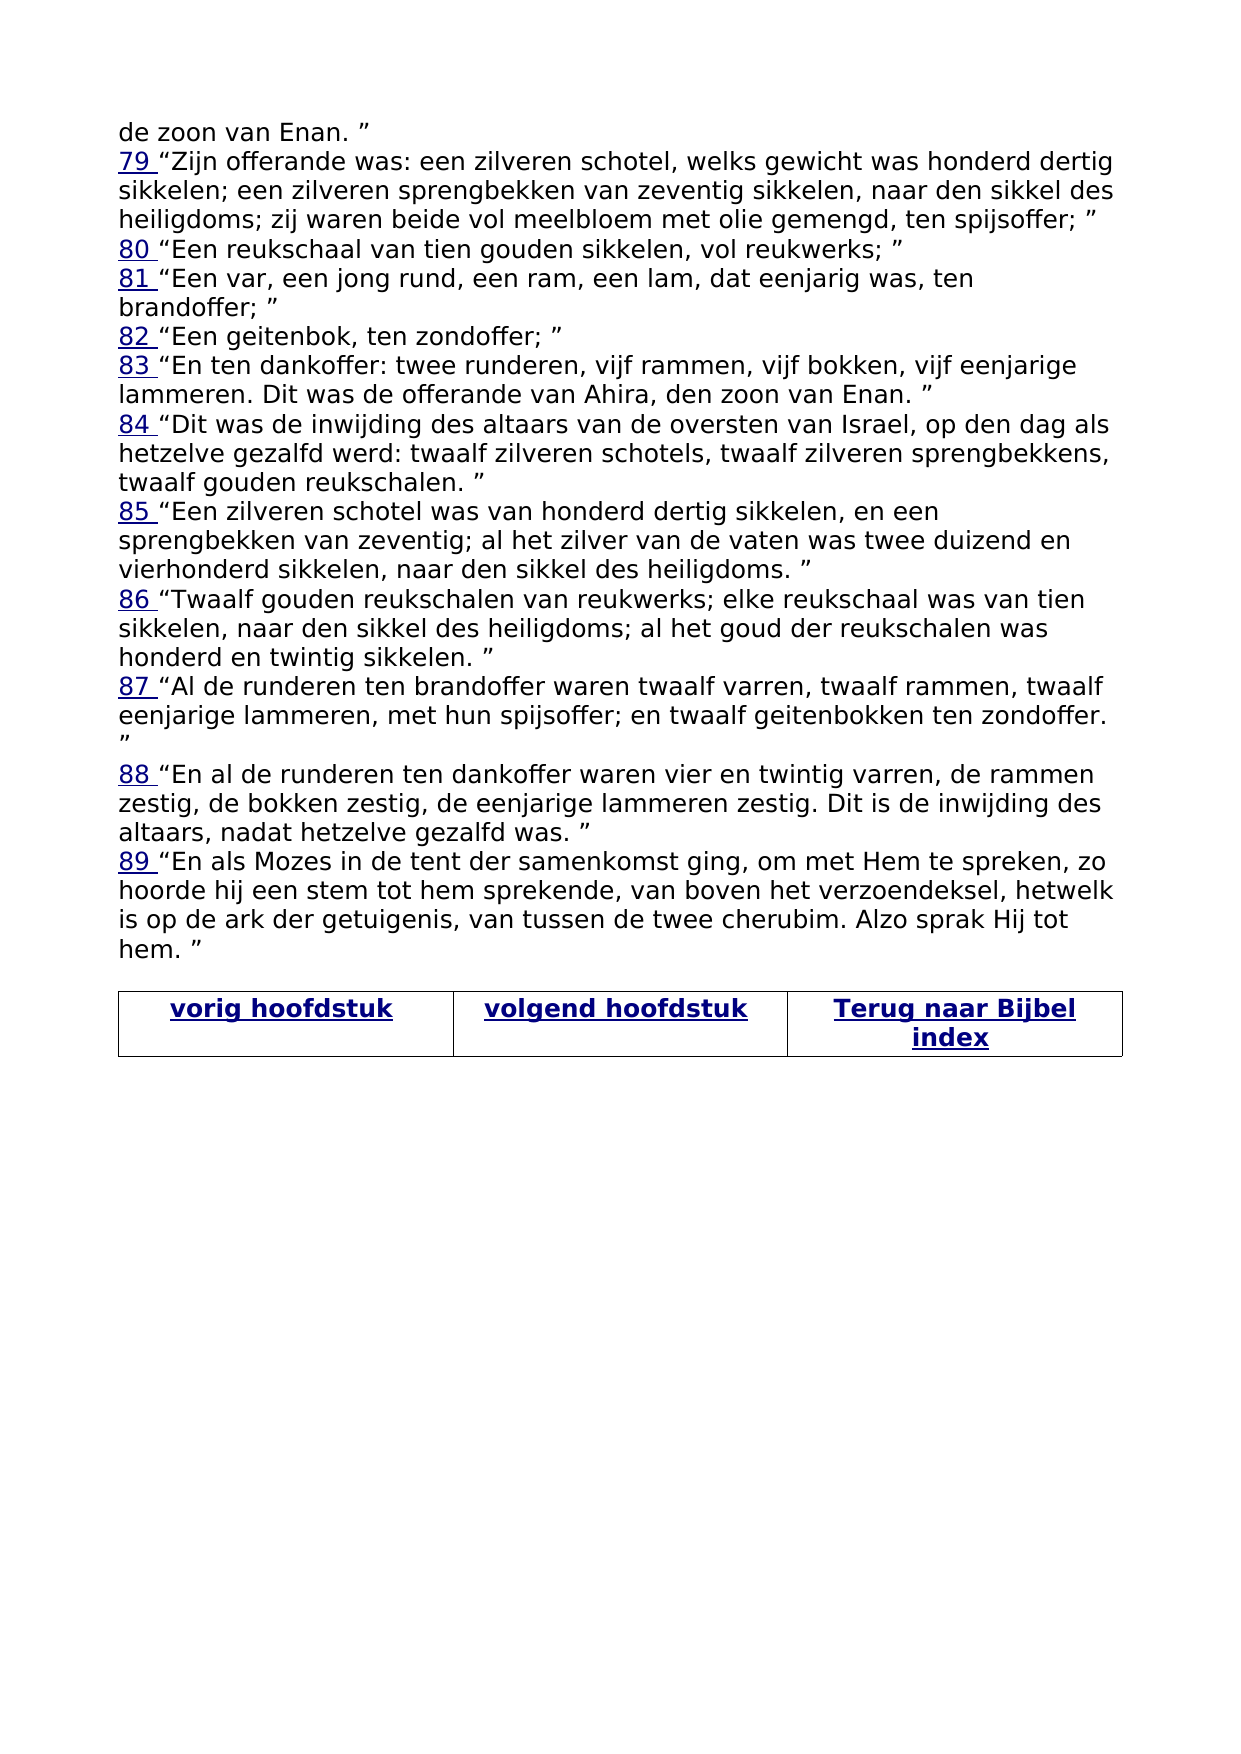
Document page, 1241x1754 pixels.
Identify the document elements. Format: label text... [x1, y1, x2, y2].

table_header volgend hoofdstuk [454, 992, 787, 1056]
table_header vorig hoofdstuk [119, 992, 453, 1056]
text de zoon van Enan. ” 79 “Zijn offerande was: een zilveren schotel, welks gewicht was honderd dertig sikkelen; een zilveren sprengbekken van zeventig sikkelen, naar den sikkel des heiligdoms; zij waren beide vol meelbloem met olie gemengd, ten spijsoffer; ” 80 “Een reukschaal van tien gouden sikkelen, vol reukwerks; ” 81 “Een var, een jong rund, een ram, een lam, dat eenjarig was, ten brandoffer; ” 82 “Een geitenbok, ten zondoffer; ” 83 “En ten dankoffer: twee runderen, vijf rammen, vijf bokken, vijf eenjarige lammeren. Dit was de offerande van Ahira, den zoon van Enan. ” 84 “Dit was de inwijding des altaars van de oversten van Israel, op den dag als hetzelve gezalfd werd: twaalf zilveren schotels, twaalf zilveren sprengbekkens, twaalf gouden reukschalen. ” 85 “Een zilveren schotel was van honderd dertig sikkelen, en een sprengbekken van zeventig; al het zilver van de vaten was twee duizend en vierhonderd sikkelen, naar den sikkel des heiligdoms. ” 86 “Twaalf gouden reukschalen van reukwerks; elke reukschaal was van tien sikkelen, naar den sikkel des heiligdoms; al het goud der reukschalen was honderd en twintig sikkelen. ” 87 “Al de runderen ten brandoffer waren twaalf varren, twaalf rammen, twaalf eenjarige lammeren, met hun spijsoffer; en twaalf geitenbokken ten zondoffer. ” 88 “En al de runderen ten dankoffer waren vier en twintig varren, de rammen zestig, de bokken zestig, de eenjarige lammeren zestig. Dit is de inwijding des altaars, nadat hetzelve gezalfd was. ” 89 “En als Mozes in de tent der samenkomst ging, om met Hem te spreken, zo hoorde hij een stem tot hem sprekende, van boven het verzoendeksel, hetwelk is op de ark der getuigenis, van tussen de twee cherubim. Alzo sprak Hij tot hem. ” [118, 118, 1122, 964]
table_header Terug naar Bijbel index [788, 992, 1122, 1056]
